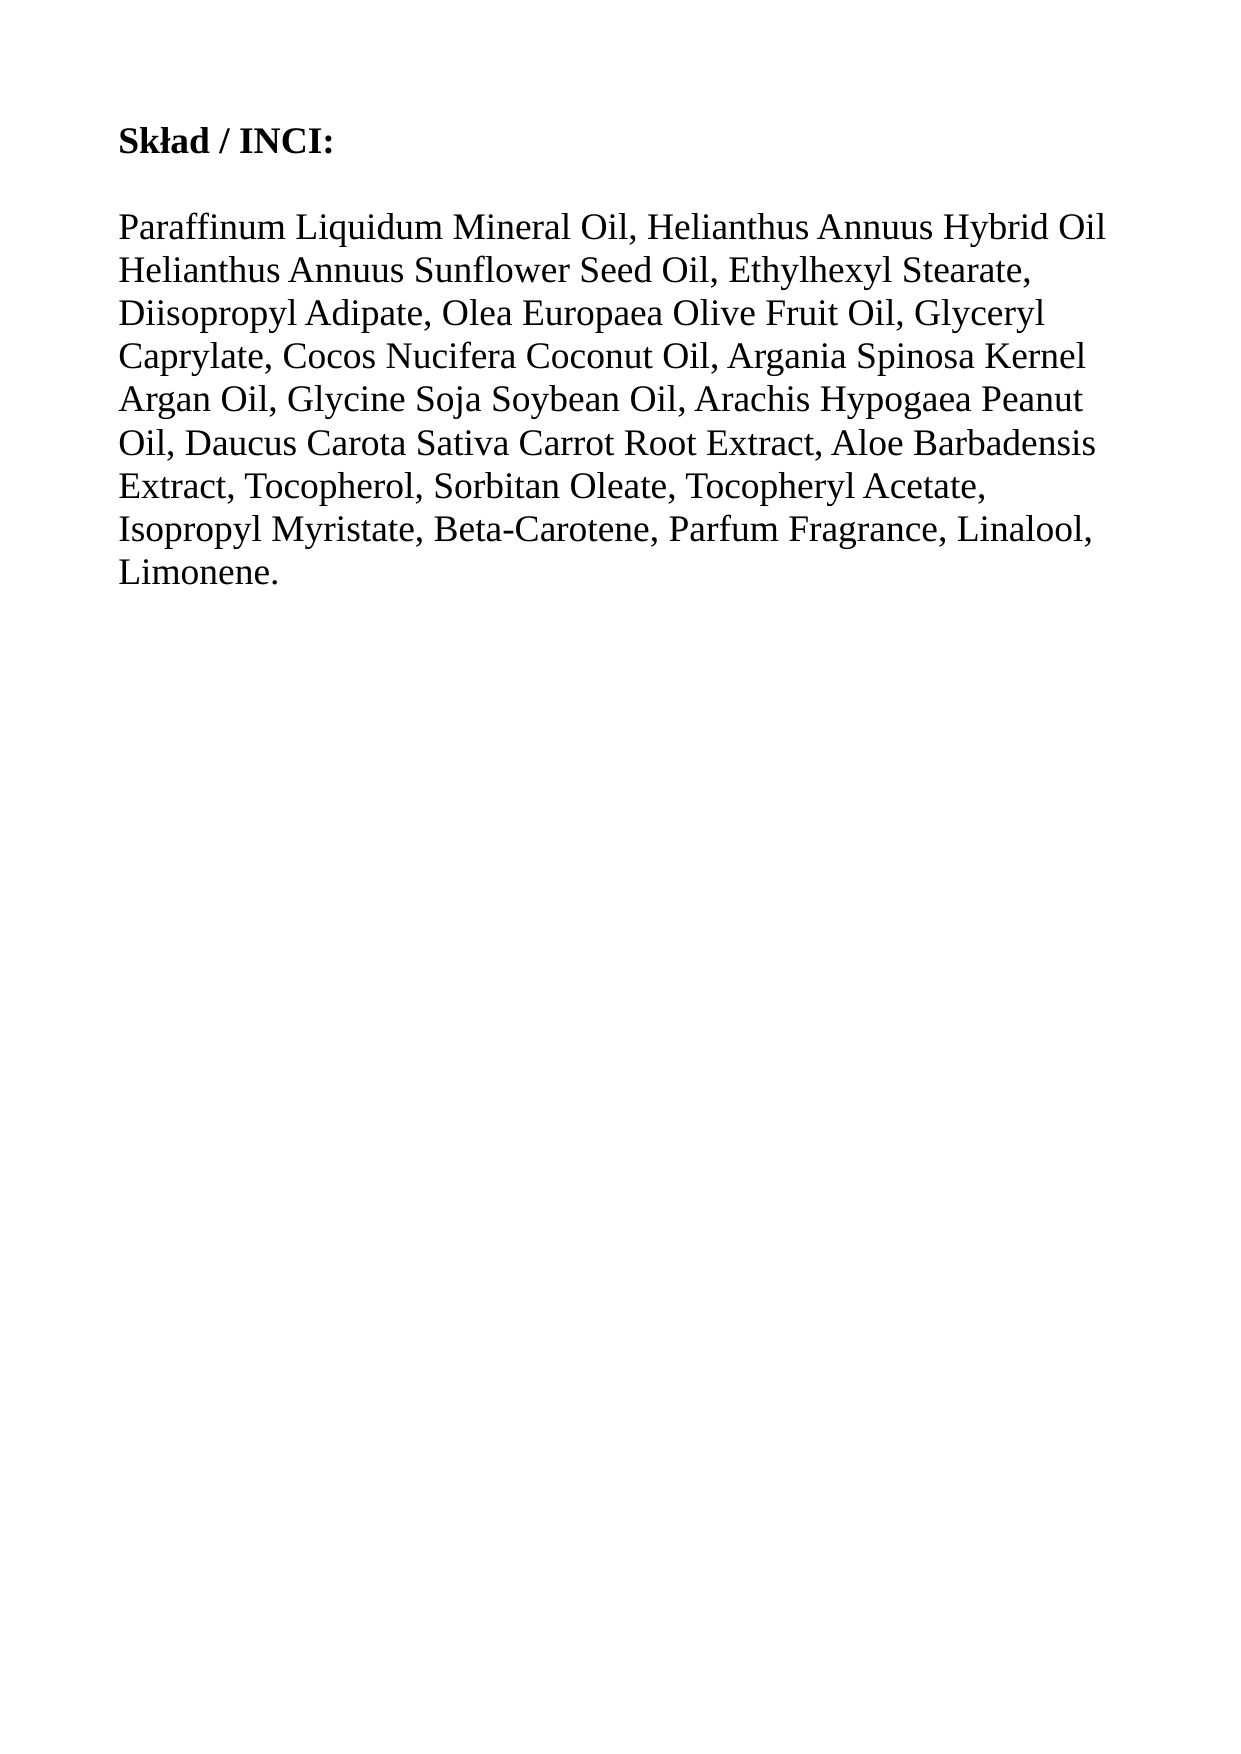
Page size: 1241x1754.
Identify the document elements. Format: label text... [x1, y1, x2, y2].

text Skład / INCI: Paraffinum Liquidum Mineral Oil, Helianthus Annuus Hybrid Oil Helianthus Annuus Sunflower Seed Oil, Ethylhexyl Stearate, Diisopropyl Adipate, Olea Europaea Olive Fruit Oil, Glyceryl Caprylate, Cocos Nucifera Coconut Oil, Argania Spinosa Kernel Argan Oil, Glycine Soja Soybean Oil, Arachis Hypogaea Peanut Oil, Daucus Carota Sativa Carrot Root Extract, Aloe Barbadensis Extract, Tocopherol, Sorbitan Oleate, Tocopheryl Acetate, Isopropyl Myristate, Beta-Carotene, Parfum Fragrance, Linalool, Limonene. [118, 118, 1122, 592]
